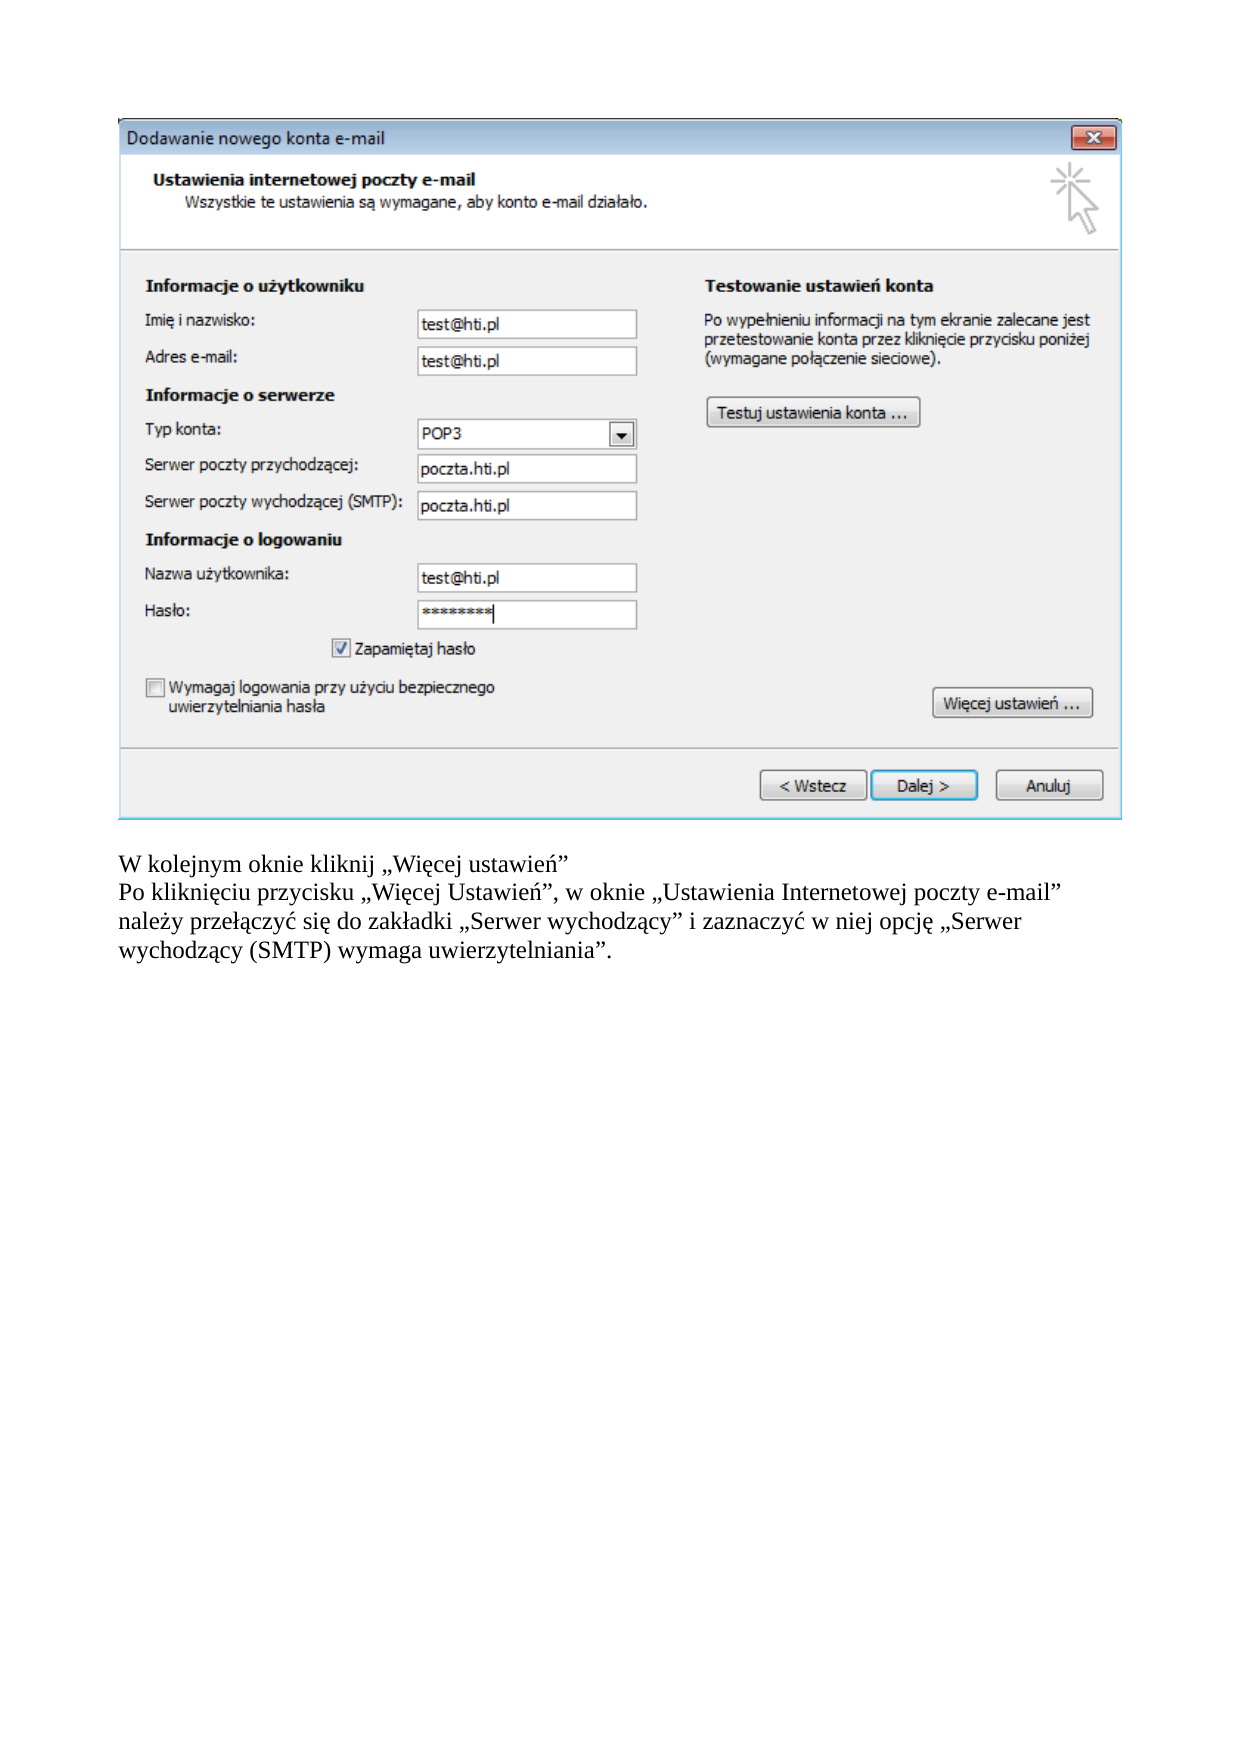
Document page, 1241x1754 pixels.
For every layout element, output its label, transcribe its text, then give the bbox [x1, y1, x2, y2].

text W kolejnym oknie kliknij „Więcej ustawień” [118, 849, 1122, 877]
text Po kliknięciu przycisku „Więcej Ustawień”, w oknie „Ustawienia Internetowej poczty e-mail” należy przełączyć się do zakładki „Serwer wychodzący” i zaznaczyć w niej opcję „Serwer wychodzący (SMTP) wymaga uwierzytelniania”. [118, 877, 1122, 964]
picture [118, 118, 1123, 820]
